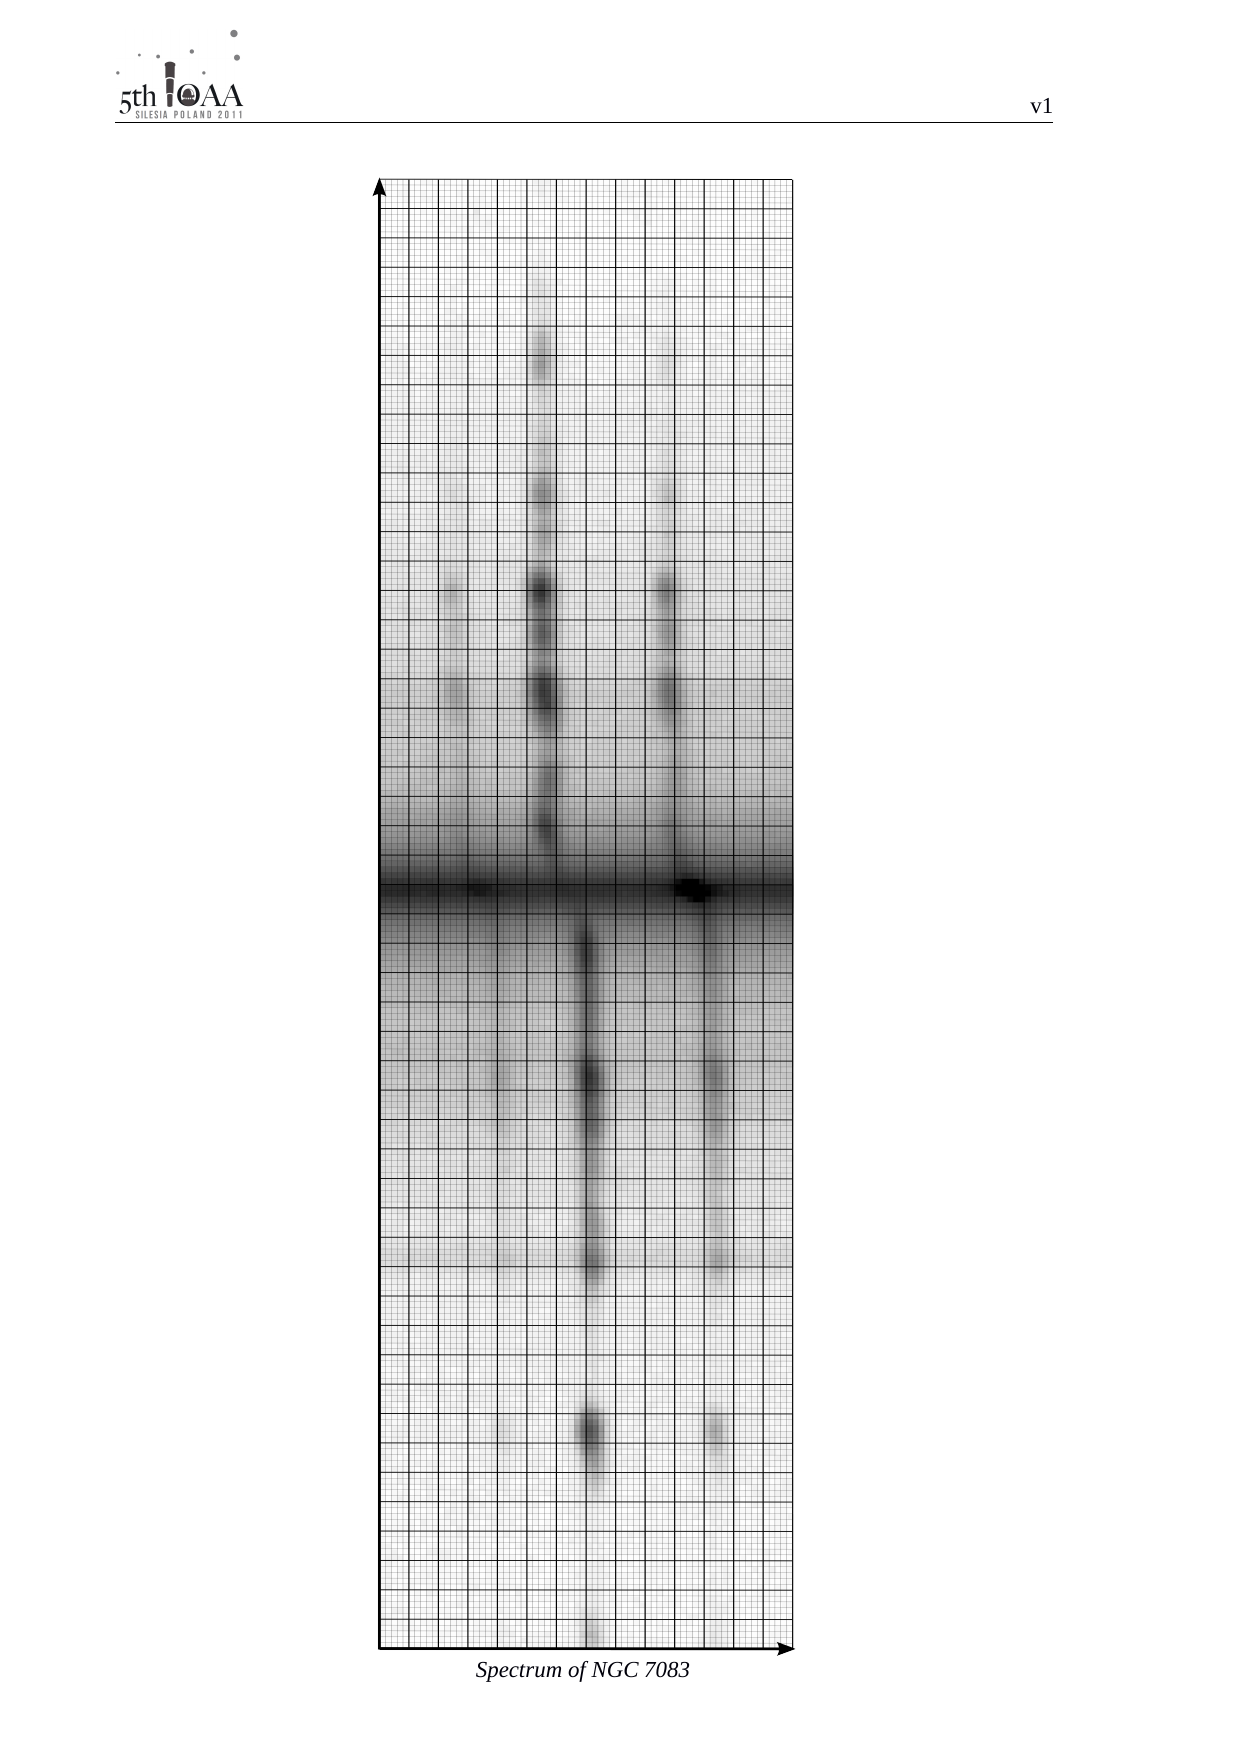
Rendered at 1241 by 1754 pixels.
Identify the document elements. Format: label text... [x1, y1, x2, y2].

picture [116, 29, 244, 119]
picture [372, 177, 796, 1656]
text Spectrum of NGC 7083 [372, 1656, 796, 1682]
